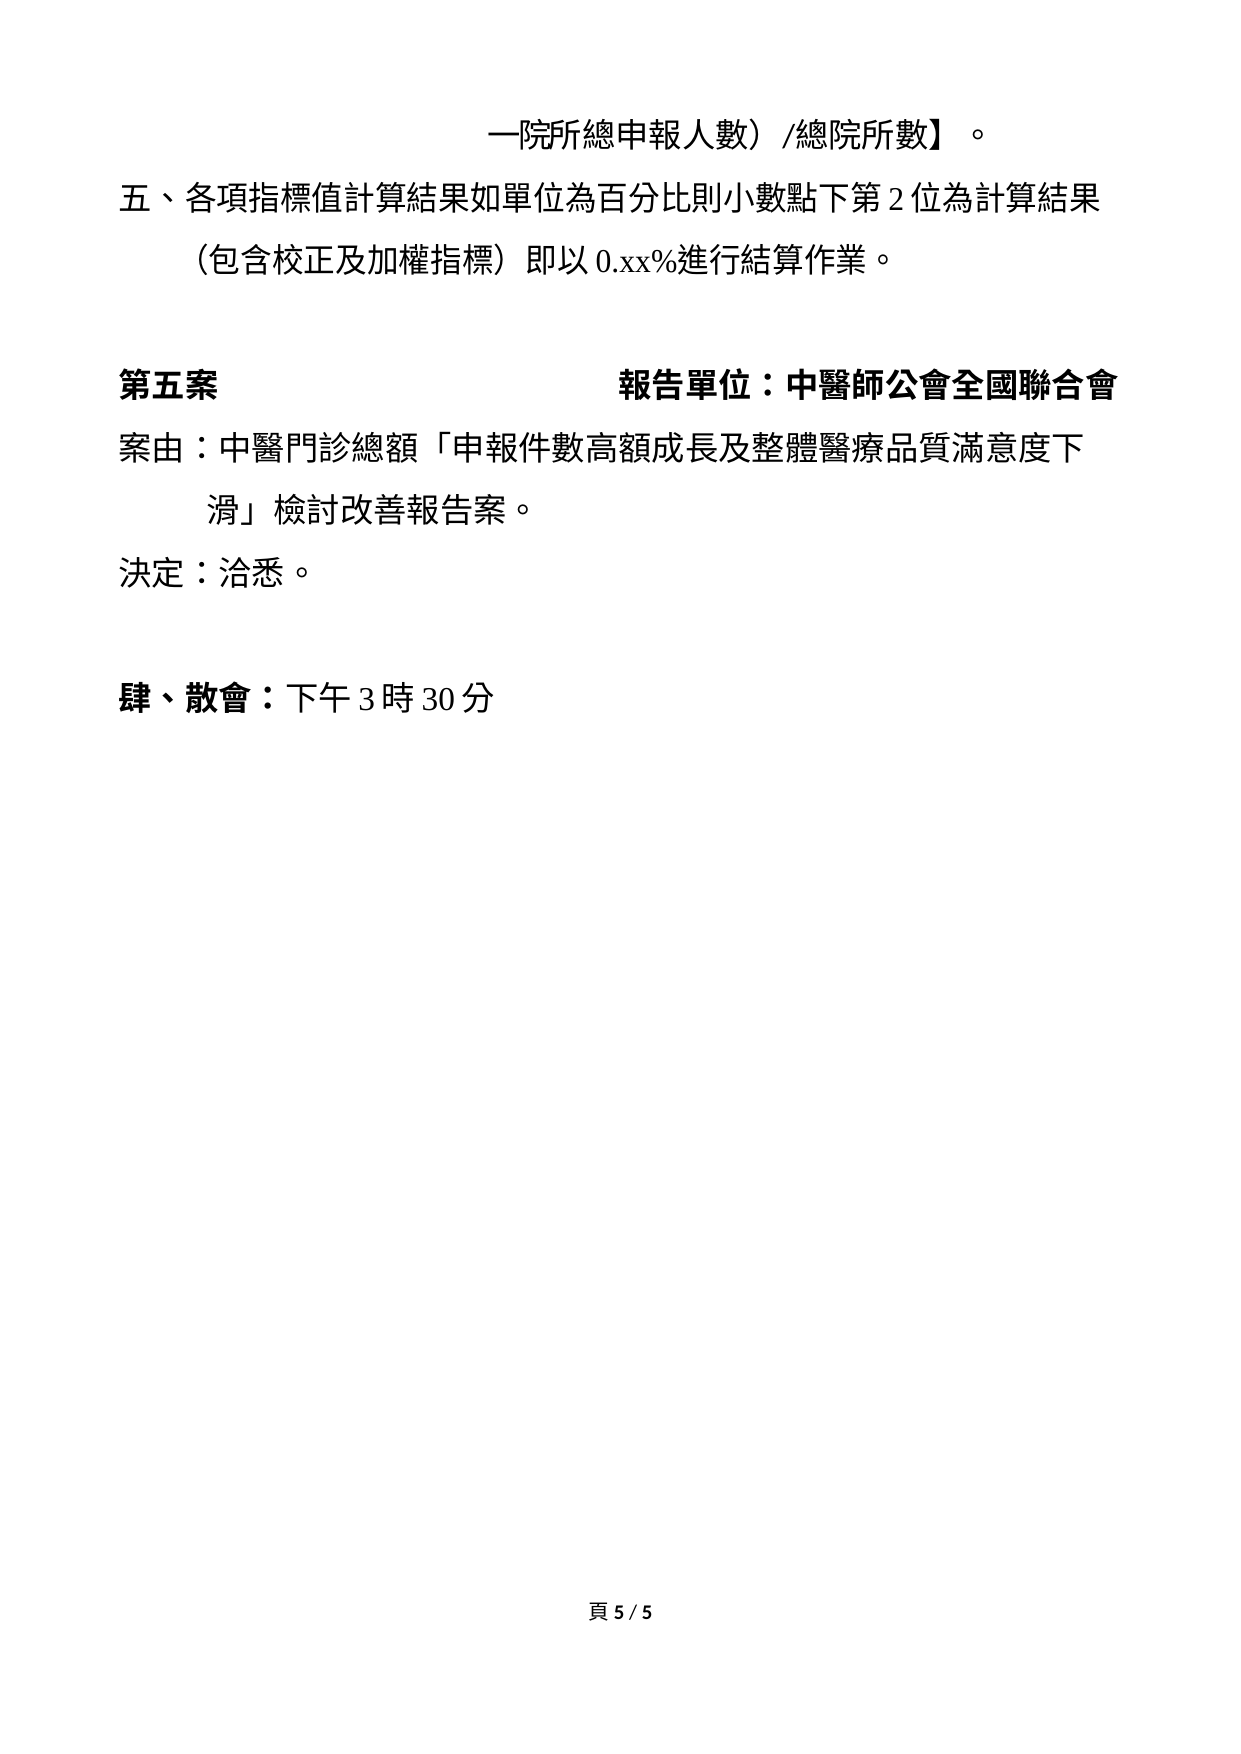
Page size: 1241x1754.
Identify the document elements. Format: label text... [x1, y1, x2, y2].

text 肆、散會：下午3時30分 [118, 654, 1122, 717]
text 第五案 報告單位：中醫師公會全國聯合會 [118, 342, 1122, 404]
text 五、各項指標值計算結果如單位為百分比則小數點下第2位為計算結果（包含校正及加權指標）即以0.xx%進行結算作業。 [118, 154, 1122, 279]
text 案由：中醫門診總額「申報件數高額成長及整體醫療品質滿意度下滑」檢討改善報告案。 [118, 404, 1122, 529]
text 一院所總申報人數）/總院所數】。 [177, 92, 1122, 154]
text 決定：洽悉。 [118, 529, 1122, 592]
